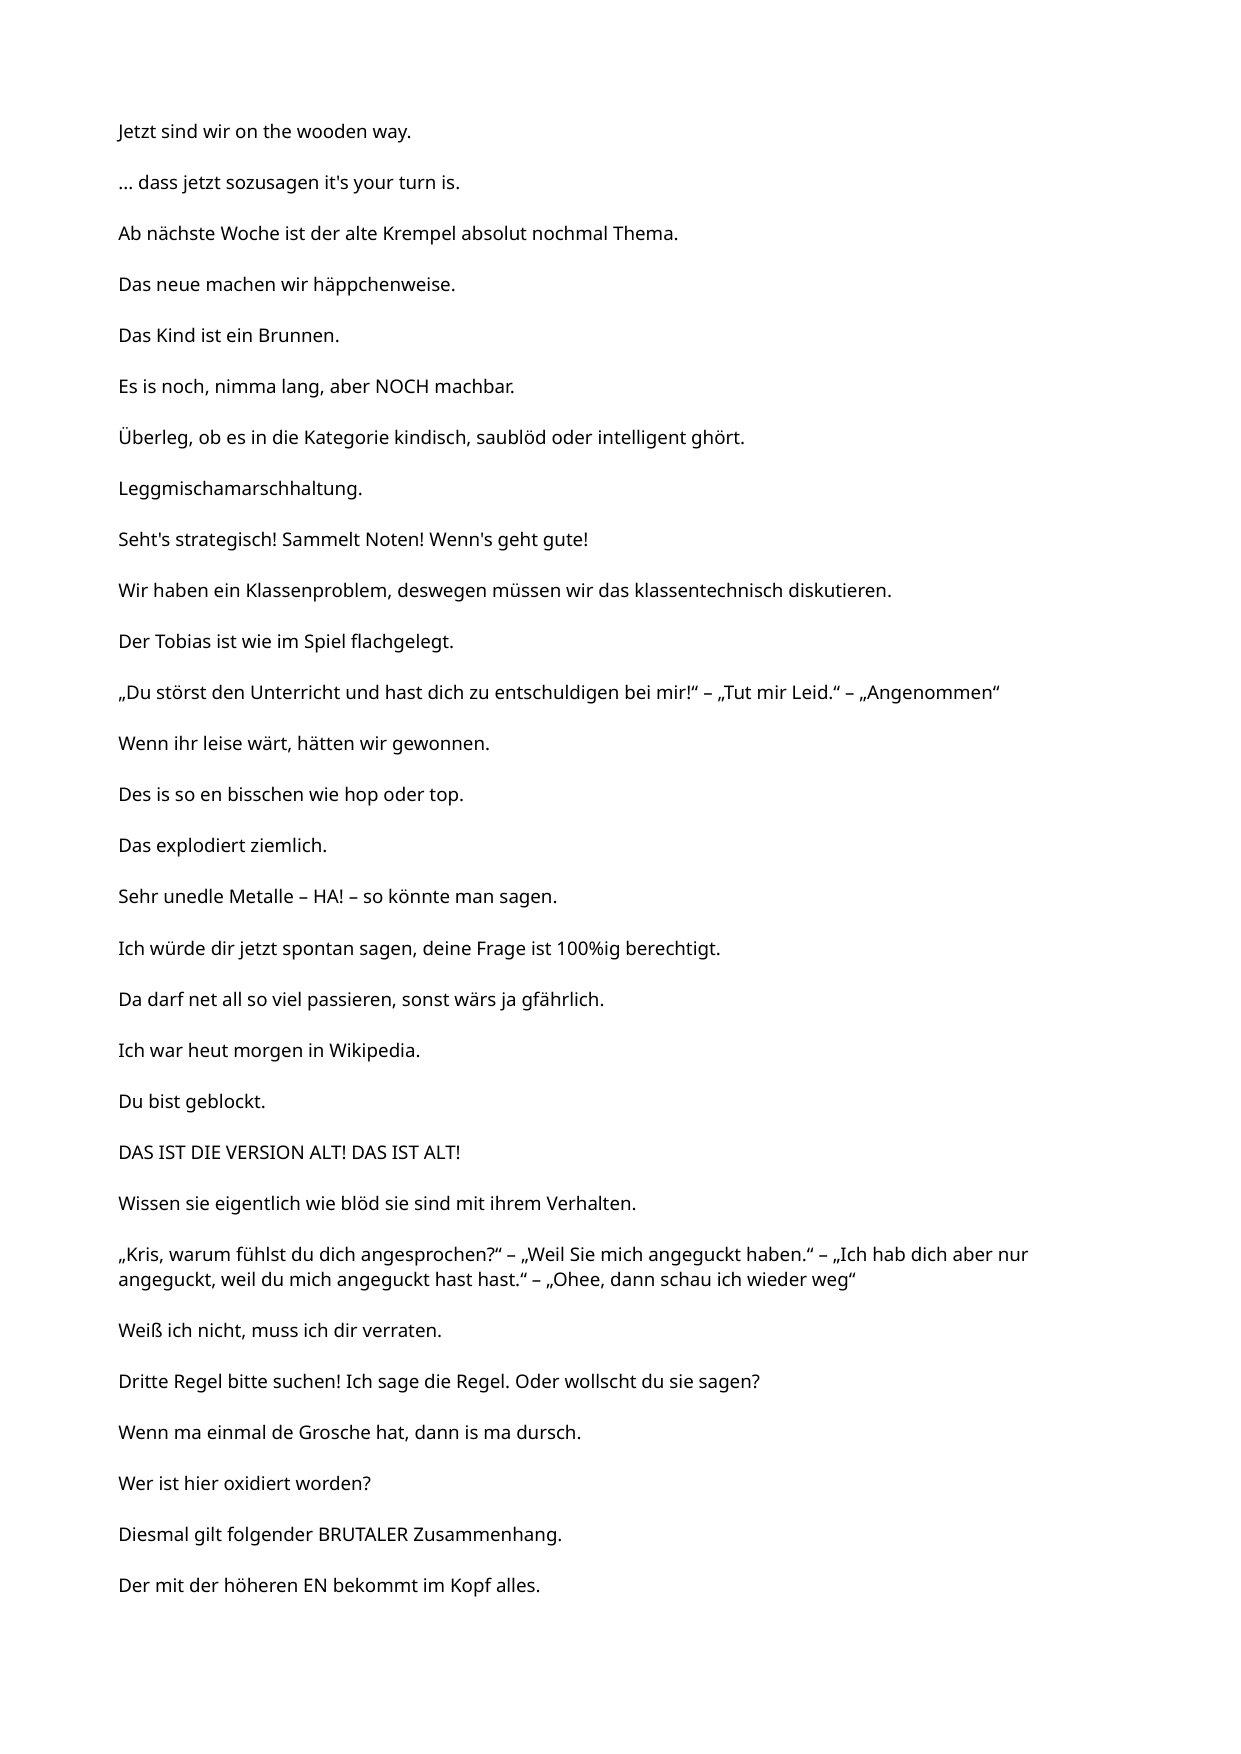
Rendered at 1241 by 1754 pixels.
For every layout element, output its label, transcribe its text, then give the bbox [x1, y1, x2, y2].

text Ab nächste Woche ist der alte Krempel absolut nochmal Thema. [118, 220, 1122, 246]
text Ich würde dir jetzt spontan sagen, deine Frage ist 100%ig berechtigt. [118, 935, 1122, 960]
text ... dass jetzt sozusagen it's your turn is. [118, 169, 1122, 195]
text „Kris, warum fühlst du dich angesprochen?“ – „Weil Sie mich angeguckt haben.“ – „Ich hab dich aber nur angeguckt, weil du mich angeguckt hast hast.“ – „Ohee, dann schau ich wieder weg“ [118, 1241, 1122, 1292]
text Da darf net all so viel passieren, sonst wärs ja gfährlich. [118, 986, 1122, 1011]
text Jetzt sind wir on the wooden way. [118, 118, 1122, 144]
text Der mit der höheren EN bekommt im Kopf alles. [118, 1573, 1122, 1598]
text Wenn ma einmal de Grosche hat, dann is ma dursch. [118, 1420, 1122, 1445]
text Wer ist hier oxidiert worden? [118, 1471, 1122, 1496]
text Du bist geblockt. [118, 1088, 1122, 1113]
text „Du störst den Unterricht und hast dich zu entschuldigen bei mir!“ – „Tut mir Leid.“ – „Angenommen“ [118, 679, 1122, 705]
text Das neue machen wir häppchenweise. [118, 271, 1122, 297]
text Überleg, ob es in die Kategorie kindisch, saublöd oder intelligent ghört. [118, 424, 1122, 450]
text Der Tobias ist wie im Spiel flachgelegt. [118, 628, 1122, 654]
text Diesmal gilt folgender BRUTALER Zusammenhang. [118, 1522, 1122, 1547]
text Wissen sie eigentlich wie blöd sie sind mit ihrem Verhalten. [118, 1190, 1122, 1216]
text Das Kind ist ein Brunnen. [118, 322, 1122, 348]
text DAS IST DIE VERSION ALT! DAS IST ALT! [118, 1139, 1122, 1164]
text Wir haben ein Klassenproblem, deswegen müssen wir das klassentechnisch diskutieren. [118, 577, 1122, 603]
text Des is so en bisschen wie hop oder top. [118, 782, 1122, 807]
text Es is noch, nimma lang, aber NOCH machbar. [118, 373, 1122, 399]
text Dritte Regel bitte suchen! Ich sage die Regel. Oder wollscht du sie sagen? [118, 1369, 1122, 1394]
text Weiß ich nicht, muss ich dir verraten. [118, 1318, 1122, 1343]
text Ich war heut morgen in Wikipedia. [118, 1037, 1122, 1062]
text Leggmischamarschhaltung. [118, 475, 1122, 501]
text Wenn ihr leise wärt, hätten wir gewonnen. [118, 731, 1122, 756]
text Seht's strategisch! Sammelt Noten! Wenn's geht gute! [118, 526, 1122, 552]
text Sehr unedle Metalle – HA! – so könnte man sagen. [118, 884, 1122, 909]
text Das explodiert ziemlich. [118, 833, 1122, 858]
